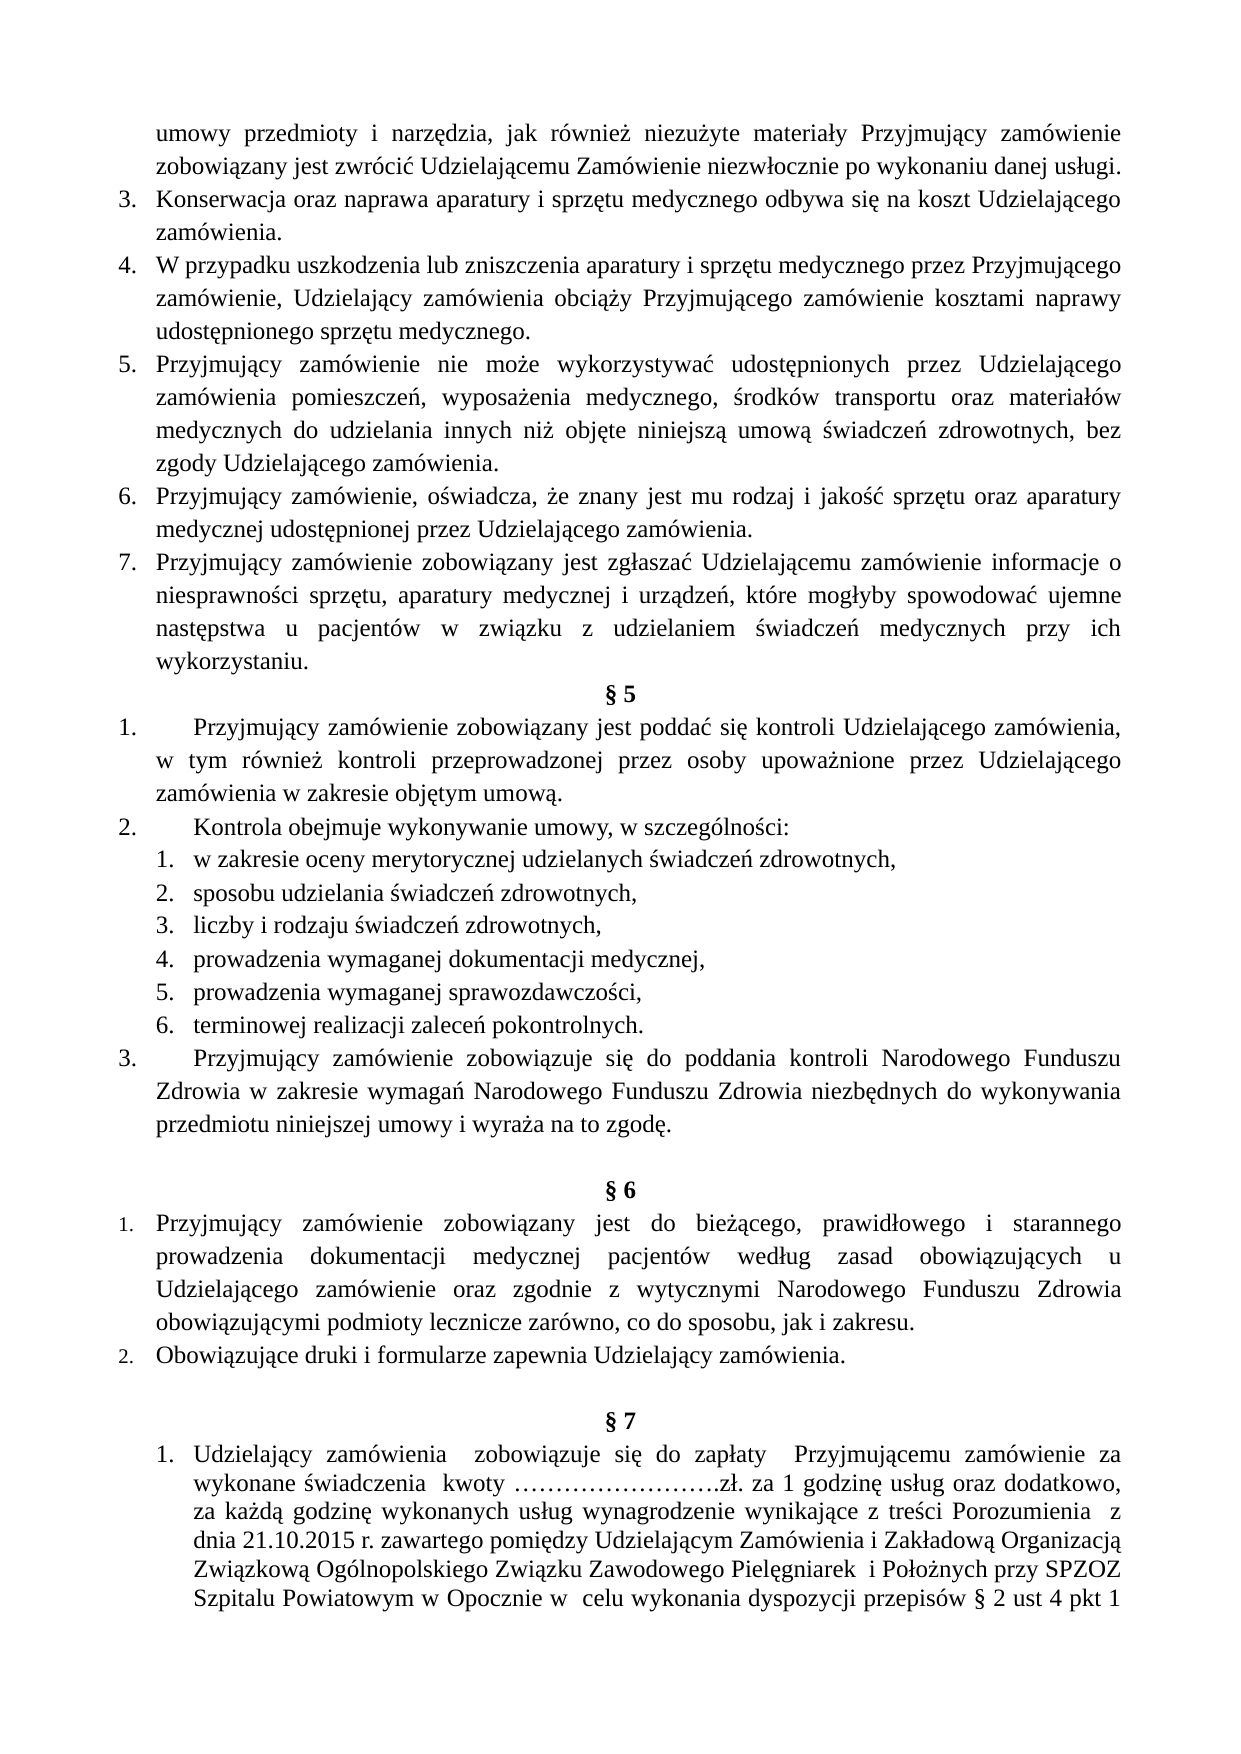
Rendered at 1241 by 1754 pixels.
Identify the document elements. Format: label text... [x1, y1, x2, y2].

list Kontrola obejmuje wykonywanie umowy, w szczególności: [118, 812, 1122, 840]
list terminowej realizacji zaleceń pokontrolnych. [156, 1010, 1122, 1038]
list W przypadku uszkodzenia lub zniszczenia aparatury i sprzętu medycznego przez Przyjmującego zamówienie, Udzielający zamówienia obciąży Przyjmującego zamówienie kosztami naprawy udostępnionego sprzętu medycznego. [118, 250, 1122, 345]
list prowadzenia wymaganej dokumentacji medycznej, [156, 944, 1122, 972]
list Obowiązujące druki i formularze zapewnia Udzielający zamówienia. [118, 1340, 1122, 1369]
list Przyjmujący zamówienie nie może wykorzystywać udostępnionych przez Udzielającego zamówienia pomieszczeń, wyposażenia medycznego, środków transportu oraz materiałów medycznych do udzielania innych niż objęte niniejszą umową świadczeń zdrowotnych, bez zgody Udzielającego zamówienia. [118, 349, 1122, 477]
list Przyjmujący zamówienie, oświadcza, że znany jest mu rodzaj i jakość sprzętu oraz aparatury medycznej udostępnionej przez Udzielającego zamówienia. [118, 481, 1122, 543]
list umowy przedmioty i narzędzia, jak również niezużyte materiały Przyjmujący zamówienie zobowiązany jest zwrócić Udzielającemu Zamówienie niezwłocznie po wykonaniu danej usługi. [118, 118, 1122, 180]
text § 7 [118, 1406, 1122, 1435]
list Konserwacja oraz naprawa aparatury i sprzętu medycznego odbywa się na koszt Udzielającego zamówienia. [118, 184, 1122, 246]
list prowadzenia wymaganej sprawozdawczości, [156, 977, 1122, 1005]
list Przyjmujący zamówienie zobowiązany jest poddać się kontroli Udzielającego zamówienia, w tym również kontroli przeprowadzonej przez osoby upoważnione przez Udzielającego zamówienia w zakresie objętym umową. [118, 712, 1122, 807]
text § 6 [118, 1175, 1122, 1203]
list w zakresie oceny merytorycznej udzielanych świadczeń zdrowotnych, [156, 844, 1122, 873]
list Udzielający zamówienia zobowiązuje się do zapłaty Przyjmującemu zamówienie za wykonane świadczenia kwoty …………………….zł. za 1 godzinę usług oraz dodatkowo, za każdą godzinę wykonanych usług wynagrodzenie wynikające z treści Porozumienia z dnia 21.10.2015 r. zawartego pomiędzy Udzielającym Zamówienia i Zakładową Organizacją Związkową Ogólnopolskiego Związku Zawodowego Pielęgniarek i Położnych przy SPZOZ Szpitalu Powiatowym w Opocznie w celu wykonania dyspozycji przepisów § 2 ust 4 pkt 1 [156, 1439, 1122, 1611]
list Przyjmujący zamówienie zobowiązany jest do bieżącego, prawidłowego i starannego prowadzenia dokumentacji medycznej pacjentów według zasad obowiązujących u Udzielającego zamówienie oraz zgodnie z wytycznymi Narodowego Funduszu Zdrowia obowiązującymi podmioty lecznicze zarówno, co do sposobu, jak i zakresu. [118, 1208, 1122, 1336]
list sposobu udzielania świadczeń zdrowotnych, [156, 878, 1122, 906]
list Przyjmujący zamówienie zobowiązany jest zgłaszać Udzielającemu zamówienie informacje o niesprawności sprzętu, aparatury medycznej i urządzeń, które mogłyby spowodować ujemne następstwa u pacjentów w związku z udzielaniem świadczeń medycznych przy ich wykorzystaniu. [118, 547, 1122, 675]
list liczby i rodzaju świadczeń zdrowotnych, [156, 911, 1122, 939]
list Przyjmujący zamówienie zobowiązuje się do poddania kontroli Narodowego Funduszu Zdrowia w zakresie wymagań Narodowego Funduszu Zdrowia niezbędnych do wykonywania przedmiotu niniejszej umowy i wyraża na to zgodę. [118, 1043, 1122, 1137]
text § 5 [118, 679, 1122, 708]
